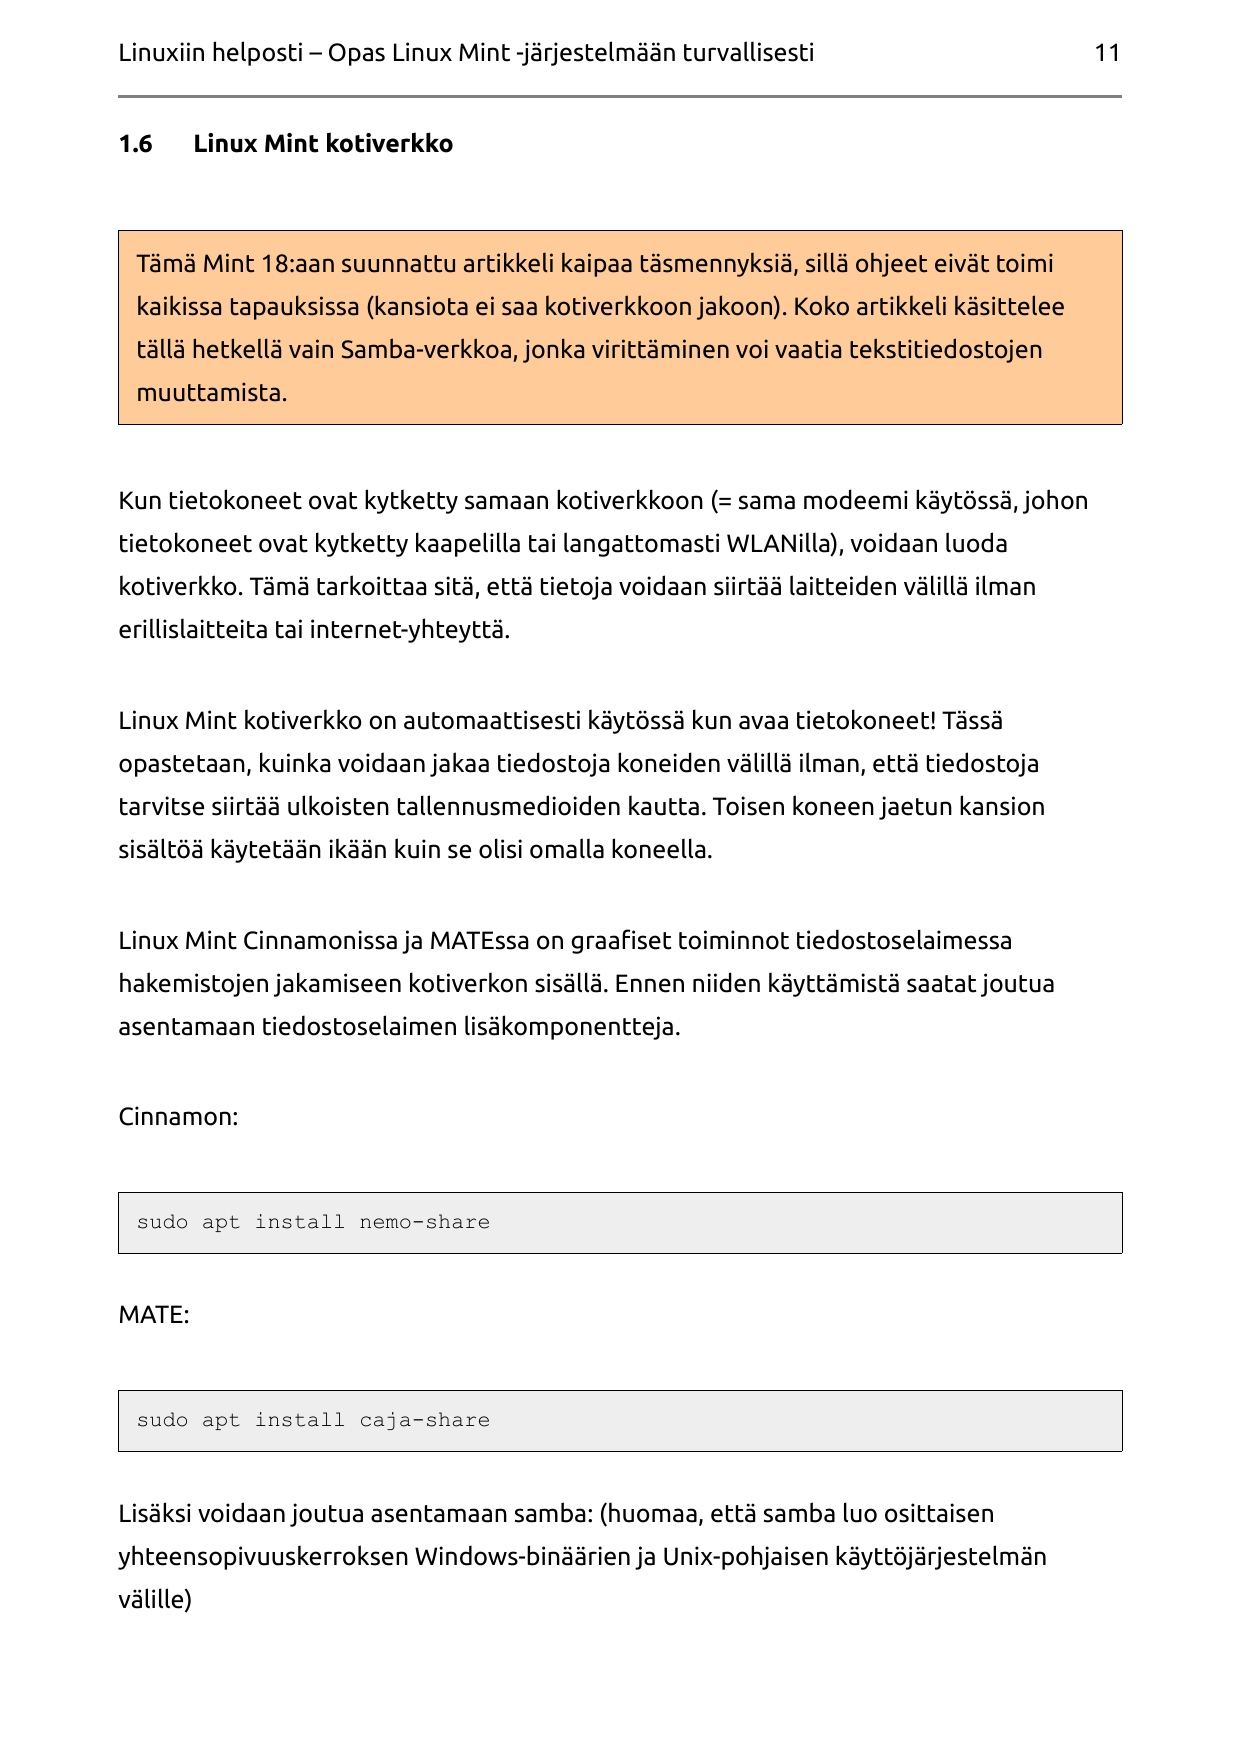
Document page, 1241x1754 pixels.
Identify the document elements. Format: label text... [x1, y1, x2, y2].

text Tämä Mint 18:aan suunnattu artikkeli kaipaa täsmennyksiä, sillä ohjeet eivät toimi kaikissa tapauksissa (kansiota ei saa kotiverkkoon jakoon). Koko artikkeli käsittelee tällä hetkellä vain Samba-verkkoa, jonka virittäminen voi vaatia tekstitiedostojen muuttamista. [119, 231, 1122, 424]
text Cinnamon: [118, 1102, 1122, 1131]
text Linux Mint kotiverkko on automaattisesti käytössä kun avaa tietokoneet! Tässä opastetaan, kuinka voidaan jakaa tiedostoja koneiden välillä ilman, että tiedostoja tarvitse siirtää ulkoisten tallennusmedioiden kautta. Toisen koneen jaetun kansion sisältöä käytetään ikään kuin se olisi omalla koneella. [118, 705, 1122, 863]
subtitle Linux Mint kotiverkko [118, 128, 1122, 157]
text Lisäksi voidaan joutua asentamaan samba: (huomaa, että samba luo osittaisen yhteensopivuuskerroksen Windows-binäärien ja Unix-pohjaisen käyttöjärjestelmän välille) [118, 1498, 1122, 1613]
text Kun tietokoneet ovat kytketty samaan kotiverkkoon (= sama modeemi käytössä, johon tietokoneet ovat kytketty kaapelilla tai langattomasti WLANilla), voidaan luoda kotiverkko. Tämä tarkoittaa sitä, että tietoja voidaan siirtää laitteiden välillä ilman erillislaitteita tai internet-yhteyttä. [118, 486, 1122, 644]
text sudo apt install nemo-share [119, 1193, 1122, 1253]
text sudo apt install caja-share [119, 1391, 1122, 1451]
text Linux Mint Cinnamonissa ja MATEssa on graafiset toiminnot tiedostoselaimessa hakemistojen jakamiseen kotiverkon sisällä. Ennen niiden käyttämistä saatat joutua asentamaan tiedostoselaimen lisäkomponentteja. [118, 925, 1122, 1040]
text MATE: [118, 1300, 1122, 1329]
